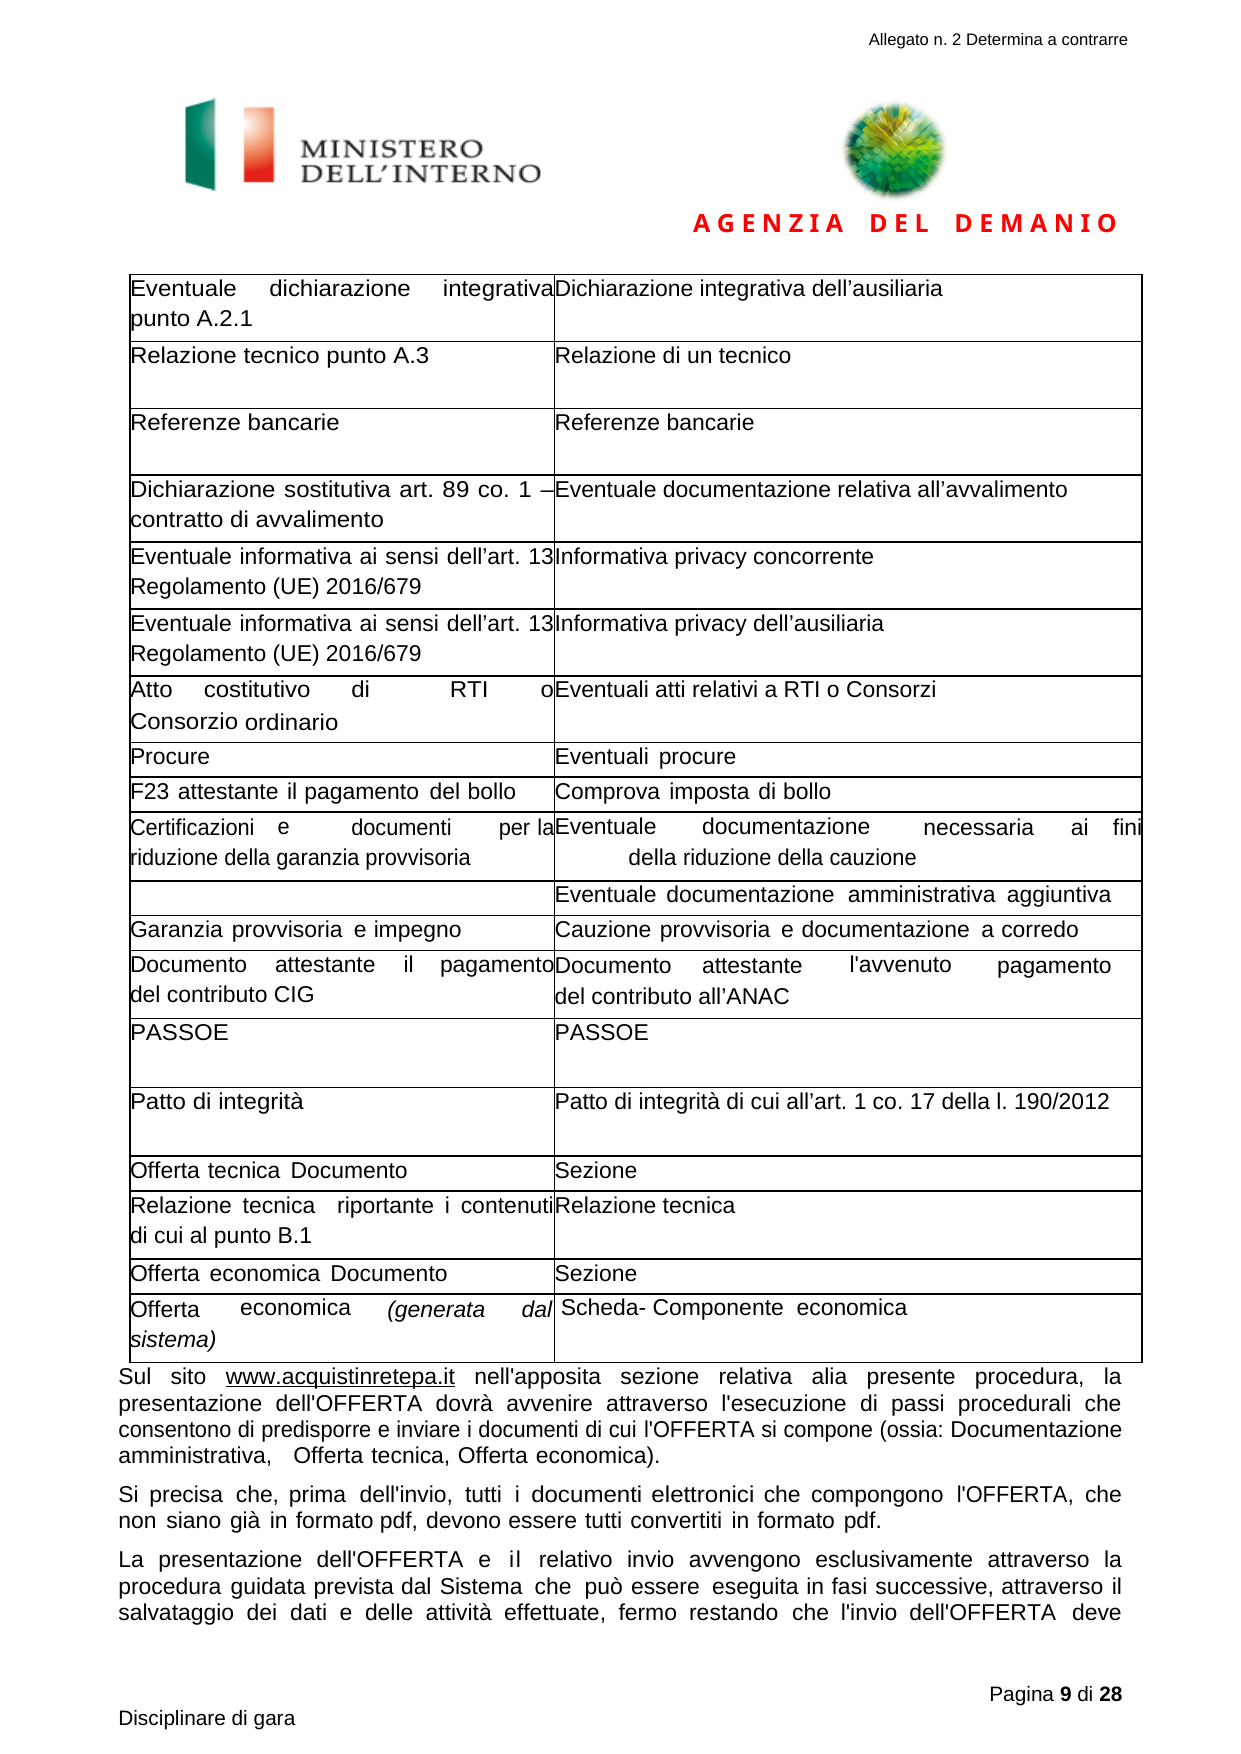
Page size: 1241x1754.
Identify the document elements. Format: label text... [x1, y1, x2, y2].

table_cell F23 attestante il pagamento del bollo [131, 778, 554, 811]
text Si precisa che, prima dell'invio, tutti i documenti elettronici che compongono l'OFFERTA, che non siano già in formato pdf, devono essere tutti convertiti in formato pdf. [118, 1481, 1122, 1534]
text Sul sito www.acquistinretepa.it nell'apposita sezione relativa alia presente procedura, la presentazione dell'OFFERTA dovrà avvenire attraverso l'esecuzione di passi procedurali che consentono di predisporre e inviare i documenti di cui l'OFFERTA si compone (ossia: Documentazione amministrativa, Offerta tecnica, Offerta economica). [118, 1363, 1122, 1469]
table_cell Eventuale documentazione relativa all’avvalimento [555, 476, 1141, 541]
table_cell Garanzia provvisoria e impegno [131, 916, 554, 950]
table_cell Atto costitutivo di RTI o Consorzio ordinario [131, 677, 554, 742]
table_cell Offerta economica Documento [131, 1260, 554, 1293]
table_cell Cauzione provvisoria e documentazione a corredo [555, 916, 1141, 950]
table_cell Informativa privacy concorrente [555, 543, 1141, 608]
table_cell Informativa privacy dell’ausiliaria [555, 610, 1141, 675]
table_cell PASSOE [131, 1019, 554, 1086]
table_cell [131, 882, 554, 915]
table_cell Eventuali procure [555, 743, 1141, 776]
table_cell Documento attestante il pagamento del contributo CIG contribute CIG [131, 951, 554, 1017]
table_cell Eventuale documentazione necessaria ai fini della riduzione della cauzione riduzione della cauzione [555, 813, 1141, 880]
table_cell Eventuale dichiarazione integrativa punto A.2.1 [131, 275, 554, 341]
table_cell Relazione tecnica riportante i contenuti di cui al punto B.1 Relazione tecnica ( allegata 12) [131, 1192, 554, 1258]
table_cell Comprova imposta di bollo [555, 778, 1141, 811]
table_cell Documento attestante l'avvenuto pagamento del contributo all’ANAC contribute all'ANAC [555, 951, 1141, 1017]
table_cell Offerta tecnica Documento [131, 1157, 554, 1190]
table_cell Relazione tecnico punto A.3 [131, 342, 554, 407]
table_cell Scheda- Componente economica Scheda- Componente economica [555, 1295, 1141, 1362]
table_cell Patto di integrità di cui all’art. 1 co. 17 della l. 190/2012 [555, 1088, 1141, 1155]
table_cell Relazione di un tecnico [555, 342, 1141, 407]
table_cell Referenze bancarie [555, 409, 1141, 474]
table_cell Referenze bancarie [131, 409, 554, 474]
table_cell Sezione [555, 1260, 1141, 1293]
table_cell Dichiarazione sostitutiva art. 89 co. 1 – contratto di avvalimento [131, 476, 554, 541]
table_cell Eventuale documentazione amministrativa aggiuntiva [555, 882, 1141, 915]
table_cell Certificazioni e documenti per la riduzione della garanzia provvisoria riduzione della garanzia provvisoria [131, 813, 554, 880]
table_cell Eventuali atti relativi a RTI o Consorzi Eventuali atti relativi a R.T.I. o Consorzi [555, 677, 1141, 742]
table_cell Eventuale informativa ai sensi dell’art. 13 Regolamento (UE) 2016/679 [131, 543, 554, 608]
table_cell Procure [131, 743, 554, 776]
table_cell Dichiarazione integrativa dell’ausiliaria [555, 275, 1141, 341]
table_cell Patto di integrità [131, 1088, 554, 1155]
table_cell Eventuale informativa ai sensi dell’art. 13 Regolamento (UE) 2016/679 [131, 610, 554, 675]
table_cell Sezione [555, 1157, 1141, 1190]
table_cell PASSOE [555, 1019, 1141, 1086]
table_cell Relazione tecnica Documentaziene tecnica [555, 1192, 1141, 1258]
text La presentazione dell'OFFERTA e il relativo invio avvengono esclusivamente attraverso la procedura guidata prevista dal Sistema che può essere eseguita in fasi successive, attraverso il salvataggio dei dati e delle attività effettuate, fermo restando che l'invio dell'OFFERTA deve [118, 1546, 1122, 1625]
table_cell Offerta economica (generata dal sistema) [131, 1295, 554, 1362]
